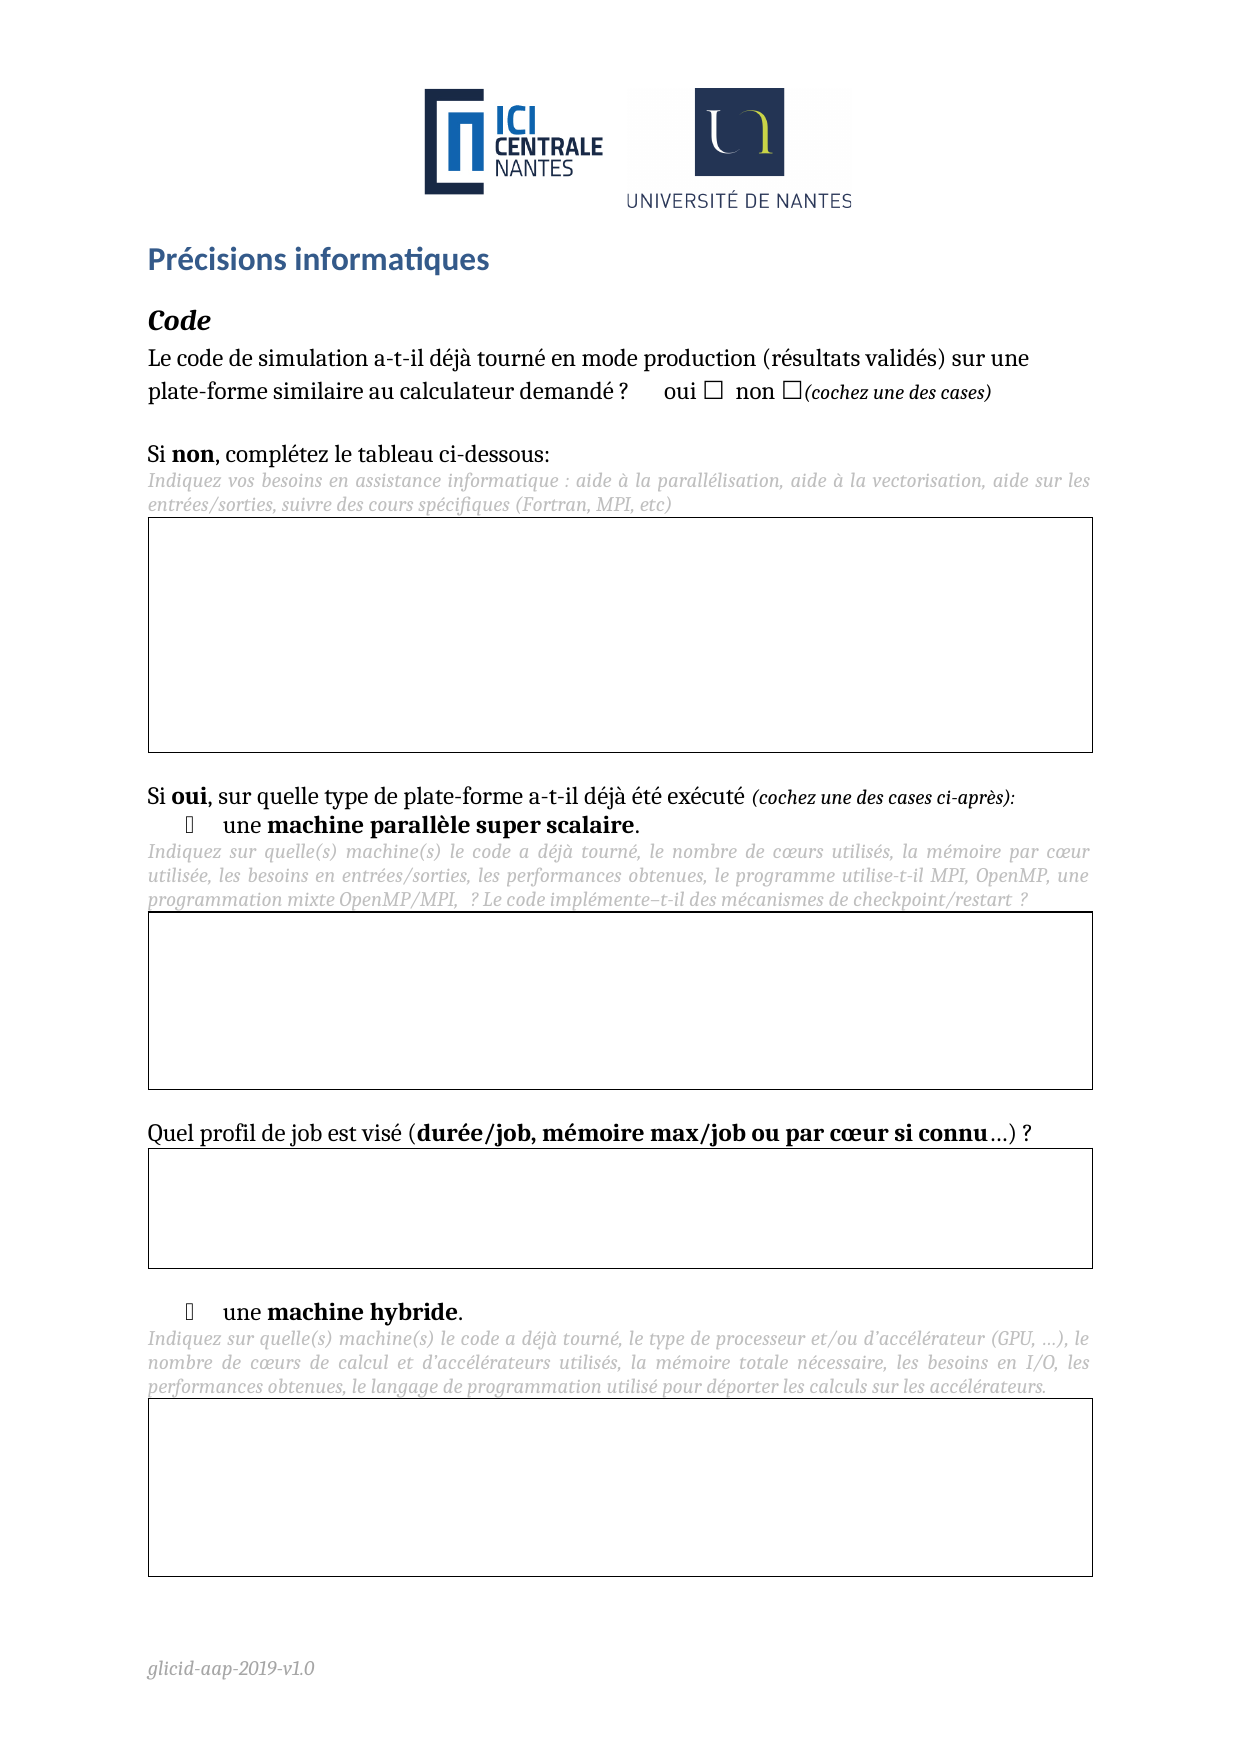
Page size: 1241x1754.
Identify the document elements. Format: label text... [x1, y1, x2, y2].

list une machine parallèle super scalaire. [185, 811, 1093, 839]
picture [389, 75, 619, 208]
text Le code de simulation a-t-il déjà tourné en mode production (résultats validés) sur une plate-forme similaire au calculateur demandé ? oui ☐ non ☐(cochez une des cases) [148, 343, 1093, 406]
text Indiquez vos besoins en assistance informatique : aide à la parallélisation, aide à la vectorisation, aide sur les entrées/sorties, suivre des cours spécifiques (Fortran, MPI, etc) [148, 469, 1093, 517]
subtitle Précisions informatiques [148, 238, 1093, 279]
list une machine hybride. [185, 1298, 1093, 1326]
picture [627, 88, 852, 208]
text Quel profil de job est visé (durée/job, mémoire max/job ou par cœur si connu…) ? [148, 1119, 1093, 1148]
text Si oui, sur quelle type de plate-forme a-t-il déjà été exécuté (cochez une des cases ci-après): [148, 782, 1093, 811]
text Indiquez sur quelle(s) machine(s) le code a déjà tourné, le type de processeur et/ou d’accélérateur (GPU, …), le nombre de cœurs de calcul et d’accélérateurs utilisés, la mémoire totale nécessaire, les besoins en I/O, les performances obtenues, le langage de programmation utilisé pour déporter les calculs sur les accélérateurs. [148, 1326, 1093, 1398]
text Indiquez sur quelle(s) machine(s) le code a déjà tourné, le nombre de cœurs utilisés, la mémoire par cœur utilisée, les besoins en entrées/sorties, les performances obtenues, le programme utilise-t-il MPI, OpenMP, une programmation mixte OpenMP/MPI, ? Le code implémente–t-il des mécanismes de checkpoint/restart ? [148, 839, 1093, 911]
text Si non, complétez le tableau ci-dessous: [148, 440, 1093, 469]
subtitle Code [148, 304, 1093, 337]
